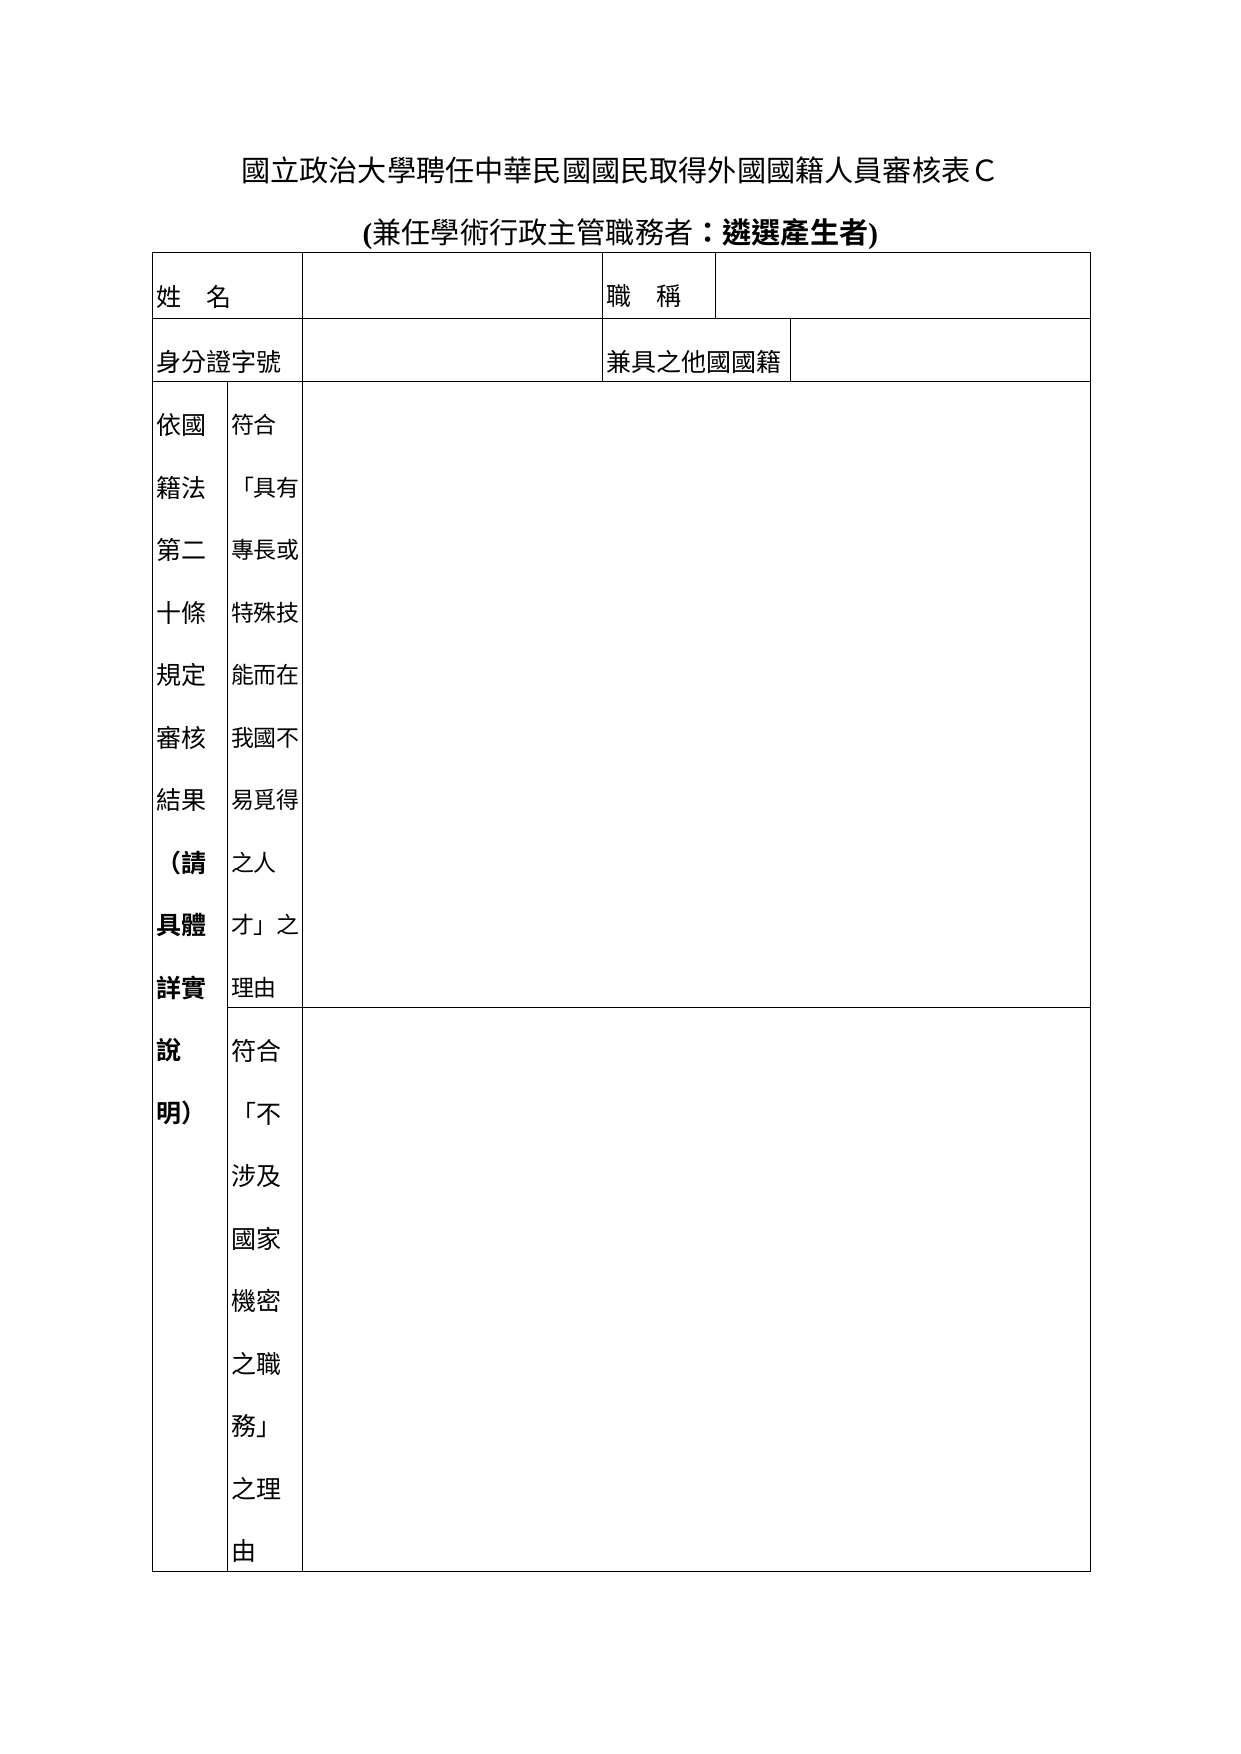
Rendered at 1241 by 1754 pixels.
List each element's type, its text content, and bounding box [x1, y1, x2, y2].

table_cell [303, 382, 1090, 1007]
table_cell [303, 1008, 1090, 1571]
table_header [303, 253, 602, 317]
table_cell 符合「具有專長或特殊技能而在我國不易覓得之人才」之理由 [228, 382, 302, 1007]
table_header 職 稱 [603, 253, 715, 317]
table_cell 依國籍法第二十條規定審核結果（請具體詳實說明） [153, 382, 227, 1571]
text (兼任學術行政主管職務者：遴選產生者) [187, 189, 1053, 252]
table_cell 身分證字號 [153, 319, 302, 381]
table_header [716, 253, 1090, 317]
table_cell [303, 319, 602, 381]
table_cell 兼具之他國國籍 [603, 319, 790, 381]
table_cell [791, 319, 1090, 381]
table_header 姓 名 [153, 253, 302, 317]
text 國立政治大學聘任中華民國國民取得外國國籍人員審核表Ｃ [187, 127, 1053, 189]
table_cell 符合「不涉及國家機密之職務」之理由 [228, 1008, 302, 1571]
